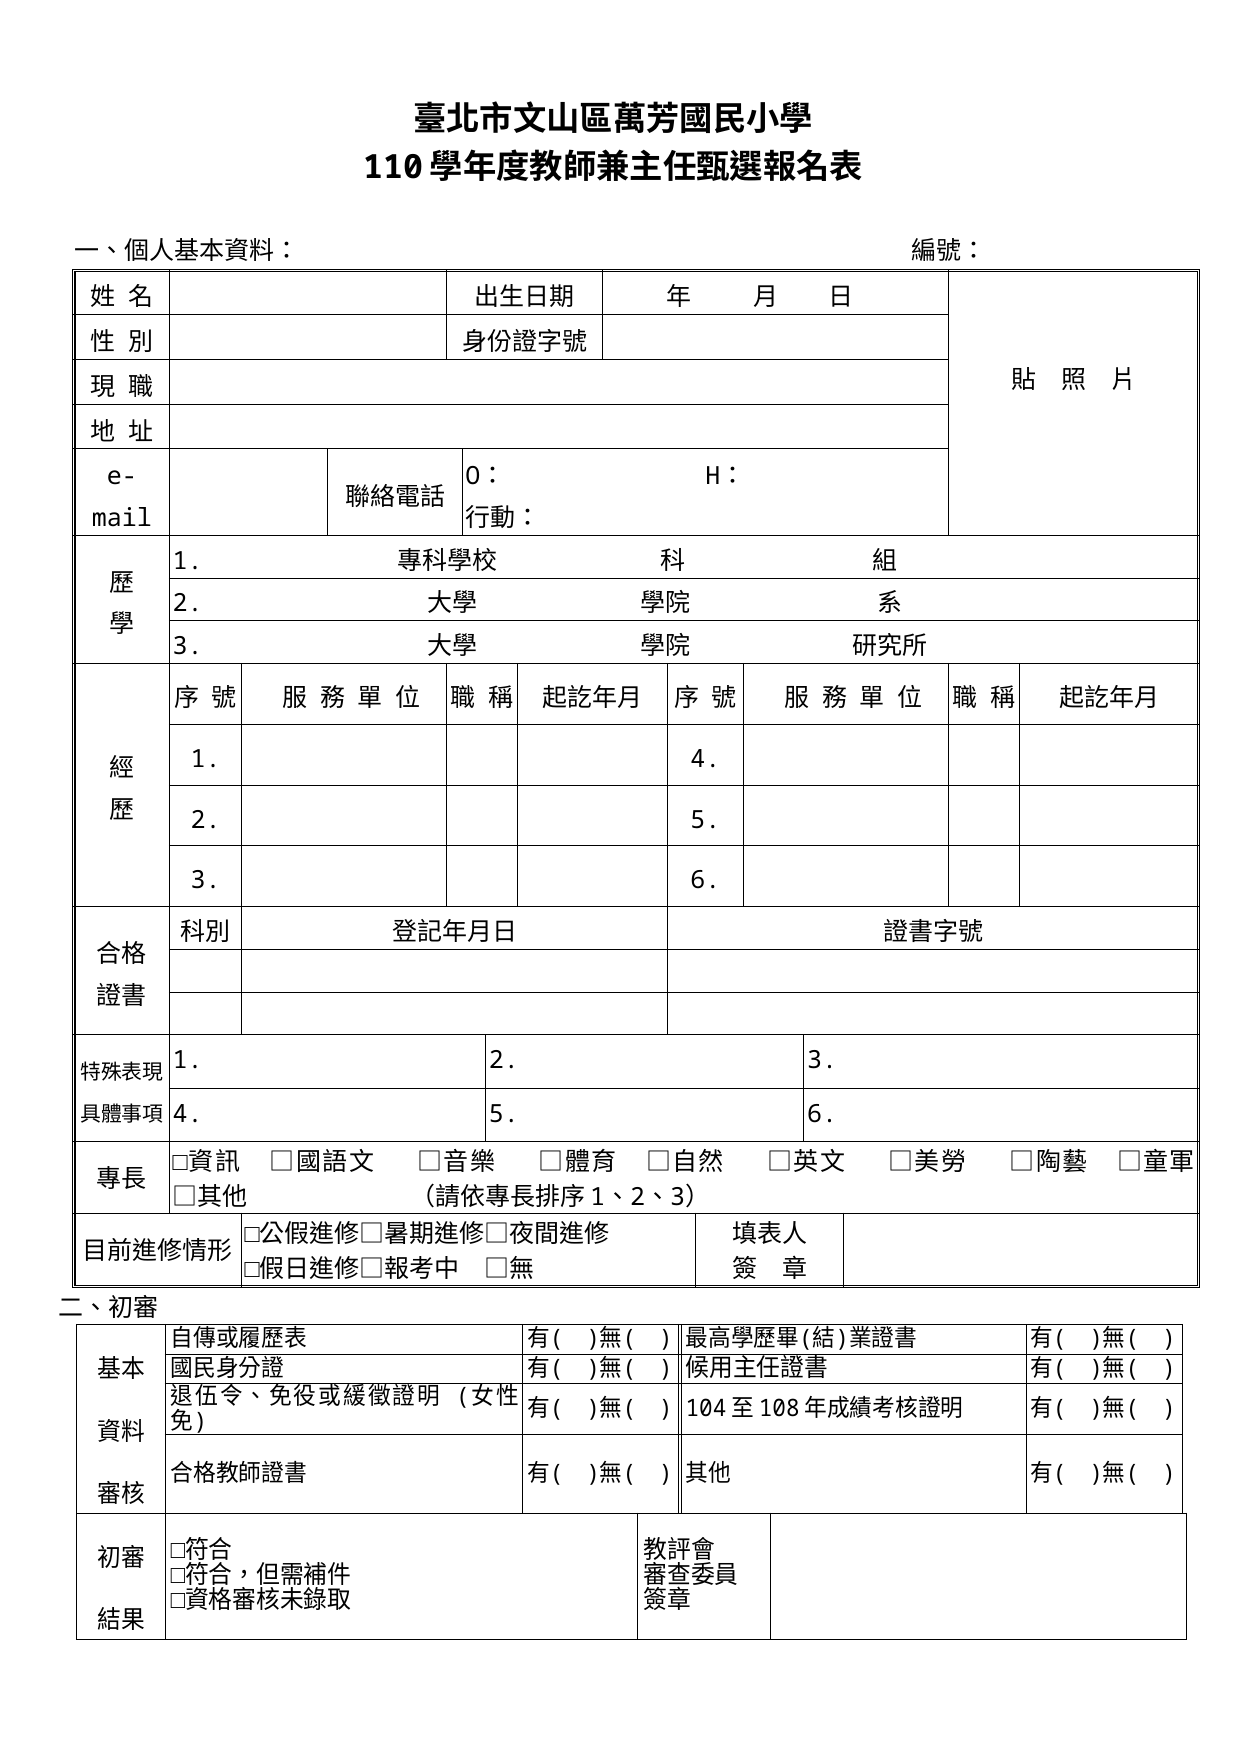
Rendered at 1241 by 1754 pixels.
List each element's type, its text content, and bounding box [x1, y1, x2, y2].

table_cell 教評會 審查委員 簽章 [638, 1514, 770, 1638]
table_header 貼 照 片 [949, 272, 1197, 535]
table_cell 身份證字號 [447, 315, 602, 359]
table_cell 2. [170, 786, 241, 845]
table_cell 科別 [170, 907, 241, 949]
table_cell [242, 846, 446, 906]
table_header 有( )無( ) [523, 1325, 678, 1353]
table_cell 經 歷 [76, 664, 169, 906]
table_cell [242, 950, 667, 992]
table_cell 3. 大學 學院 研究所 [170, 621, 1197, 663]
table_cell 其他 [682, 1435, 1026, 1512]
table_cell [242, 725, 446, 784]
table_cell [170, 993, 241, 1034]
table_cell [518, 846, 667, 906]
table_cell [603, 315, 948, 359]
table_cell 服 務 單 位 [242, 664, 446, 724]
table_cell 4. [668, 725, 743, 784]
table_cell [1020, 786, 1197, 845]
table_cell 有( )無( ) [523, 1384, 678, 1434]
table_cell [170, 360, 948, 403]
table_cell [668, 993, 1197, 1034]
table_cell 1. 專科學校 科 組 [170, 536, 1197, 577]
table_cell [447, 846, 517, 906]
table_header [170, 272, 446, 314]
table_cell [170, 449, 327, 535]
table_cell 地 址 [76, 405, 169, 448]
table_cell 特殊表現 具體事項 [76, 1035, 169, 1141]
table_cell 合格 證書 [76, 907, 169, 1034]
table_cell 職 稱 [447, 664, 517, 724]
table_cell [1020, 725, 1197, 784]
table_cell 3. [170, 846, 241, 906]
table_cell [170, 315, 446, 359]
table_cell 性 別 [76, 315, 169, 359]
table_cell 5. [668, 786, 743, 845]
table_cell 1. [170, 1035, 485, 1088]
table_cell 候用主任證書 [682, 1355, 1026, 1383]
table_cell 登記年月日 [242, 907, 667, 949]
table_cell 序 號 [668, 664, 743, 724]
table_cell 有( )無( ) [1027, 1384, 1182, 1434]
table_cell □符合 □符合，但需補件 □資格審核未錄取 [166, 1514, 637, 1638]
table_cell 退伍令、免役或緩徵證明 (女性免) [166, 1384, 522, 1434]
table_cell 合格教師證書 [166, 1435, 522, 1512]
table_cell 起訖年月 [518, 664, 667, 724]
table_cell 序 號 [170, 664, 241, 724]
table_cell [744, 725, 948, 784]
table_cell [170, 950, 241, 992]
text 臺北市文山區萬芳國民小學 [74, 96, 1152, 139]
table_cell [447, 725, 517, 784]
table_cell 3. [804, 1035, 1197, 1088]
table_cell [518, 786, 667, 845]
table_header 有( )無( ) [1027, 1325, 1182, 1353]
table_cell 初審 結果 [77, 1514, 165, 1638]
text 一、個人基本資料： 編號： [74, 207, 1152, 269]
table_cell 4. [170, 1089, 485, 1141]
table_cell 104至108年成績考核證明 [682, 1384, 1026, 1434]
text 110學年度教師兼主任甄選報名表 [74, 139, 1152, 188]
table_cell 有( )無( ) [523, 1435, 678, 1512]
table_cell 歷 學 [76, 536, 169, 663]
table_cell □資訊 □國語文 □音樂 □體育 □自然 □英文 □美勞 □陶藝 □童軍 □其他 （請依專長排序1、2、3） [170, 1142, 1197, 1213]
table_cell [949, 786, 1019, 845]
table_cell 填表人 簽 章 [696, 1214, 843, 1284]
table_cell 2. 大學 學院 系 [170, 579, 1197, 620]
table_cell [242, 786, 446, 845]
table_header 年 月 日 [603, 272, 948, 314]
table_cell [744, 786, 948, 845]
table_cell [949, 846, 1019, 906]
table_cell 目前進修情形 [76, 1214, 241, 1284]
table_cell 有( )無( ) [1027, 1355, 1182, 1383]
table_cell [949, 725, 1019, 784]
table_cell 有( )無( ) [523, 1355, 678, 1383]
table_cell [668, 950, 1197, 992]
table_cell 國民身分證 [166, 1355, 522, 1383]
table_cell [447, 786, 517, 845]
table_header 自傳或履歷表 [166, 1325, 522, 1353]
table_cell 2. [486, 1035, 803, 1088]
table_cell 服 務 單 位 [744, 664, 948, 724]
table_header 出生日期 [447, 272, 602, 314]
table_cell 現 職 [76, 360, 169, 403]
table_cell 起訖年月 [1020, 664, 1197, 724]
table_cell 有( )無( ) [1027, 1435, 1182, 1512]
table_cell [242, 993, 667, 1034]
table_cell 6. [668, 846, 743, 906]
table_cell [844, 1214, 1197, 1284]
table_cell [1020, 846, 1197, 906]
table_cell [744, 846, 948, 906]
table_cell □公假進修□暑期進修□夜間進修 □假日進修□報考中 □無 [242, 1214, 695, 1284]
table_header 最高學歷畢(結)業證書 [682, 1325, 1026, 1353]
text 二、初審 [58, 1288, 1151, 1324]
table_cell 1. [170, 725, 241, 784]
table_cell O： H： 行動： [463, 449, 948, 535]
table_cell 專長 [76, 1142, 169, 1213]
table_header 姓 名 [76, 272, 169, 314]
table_cell 職 稱 [949, 664, 1019, 724]
table_cell [518, 725, 667, 784]
table_cell [771, 1514, 1186, 1638]
table_cell 5. [486, 1089, 803, 1141]
table_cell 6. [804, 1089, 1197, 1141]
table_cell e-mail [76, 449, 169, 535]
table_cell 證書字號 [668, 907, 1197, 949]
table_cell 聯絡電話 [328, 449, 462, 535]
table_header 基本 資料 審核 [77, 1325, 165, 1512]
table_cell [170, 405, 948, 448]
